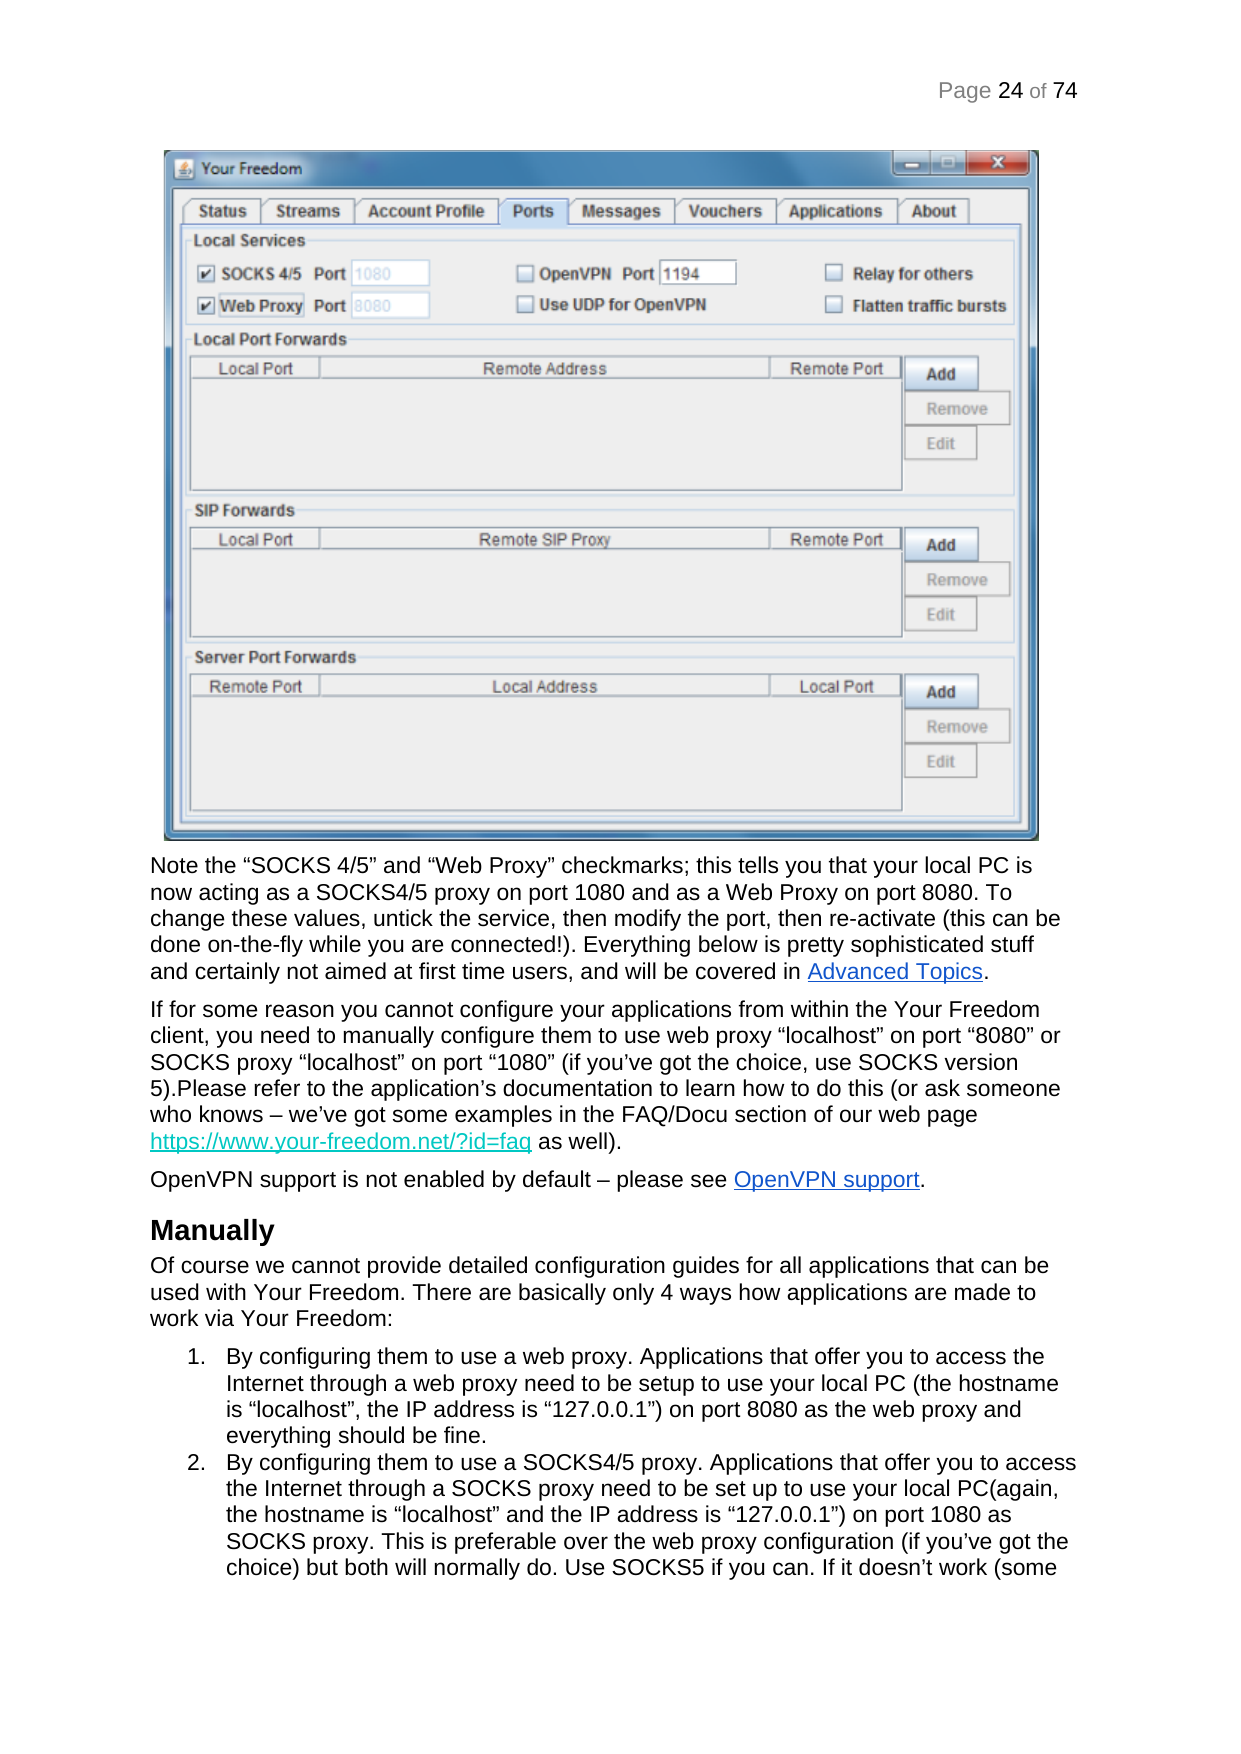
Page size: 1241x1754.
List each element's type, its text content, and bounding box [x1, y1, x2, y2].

list By configuring them to use a web proxy. Applications that offer you to access the Internet through a web proxy need to be setup to use your local PC (the hostname is “localhost”, the IP address is “127.0.0.1”) on port 8080 as the web proxy and everything should be fine. [187, 1343, 1078, 1449]
list By configuring them to use a SOCKS4/5 proxy. Applications that offer you to access the Internet through a SOCKS proxy need to be set up to use your local PC(again, the hostname is “localhost” and the IP address is “127.0.0.1”) on port 1080 as SOCKS proxy. This is preferable over the web proxy configuration (if you’ve got the choice) but both will normally do. Use SOCKS5 if you can. If it doesn’t work (some [187, 1449, 1078, 1580]
text If for some reason you cannot configure your applications from within the Your Freedom client, you need to manually configure them to use web proxy “localhost” on port “8080” or SOCKS proxy “localhost” on port “1080” (if you’ve got the choice, use SOCKS version 5).Please refer to the application’s documentation to learn how to do this (or ask someone who knows – we’ve got some examples in the FAQ/Docu section of our web page https://www.your-freedom.net/?id=faq as well). [150, 996, 1078, 1154]
subtitle Manually [150, 1213, 1078, 1247]
text OpenVPN support is not enabled by default – please see OpenVPN support. [150, 1166, 1078, 1192]
text Note the “SOCKS 4/5” and “Web Proxy” checkmarks; this tells you that your local PC is now acting as a SOCKS4/5 proxy on port 1080 and as a Web Proxy on port 8080. To change these values, untick the service, then modify the port, then re-activate (this can be done on-the-fly while you are connected!). Everything below is pretty sophisticated stuff and certainly not aimed at first time users, and will be covered in Advanced Topics. [150, 852, 1078, 984]
text Of course we cannot provide detailed configuration guides for all applications that can be used with Your Freedom. There are basically only 4 ways how applications are made to work via Your Freedom: [150, 1252, 1078, 1331]
picture [163, 150, 1039, 841]
